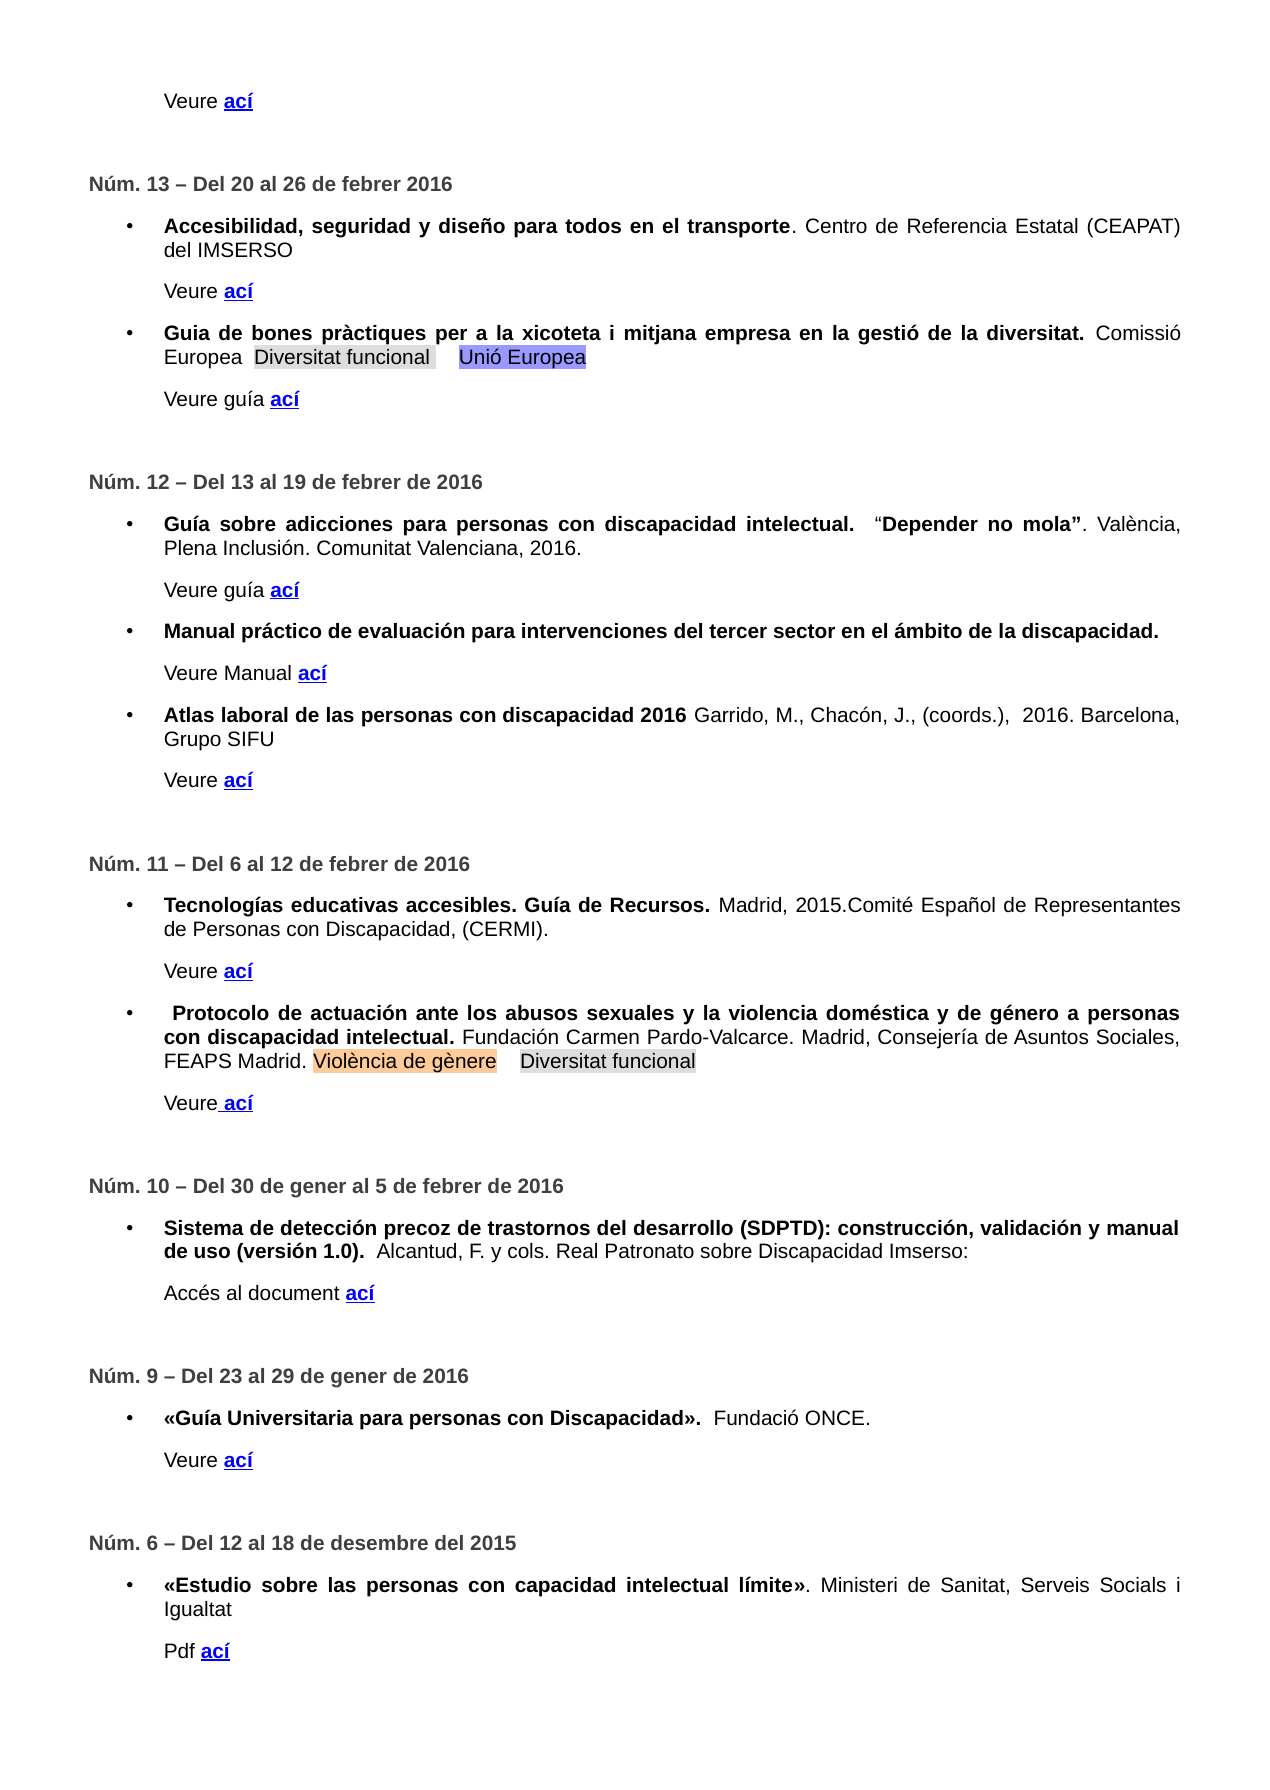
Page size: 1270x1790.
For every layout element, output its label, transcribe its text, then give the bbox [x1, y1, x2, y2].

list Atlas laboral de las personas con discapacidad 2016 Garrido, M., Chacón, J., (coords.), 2016. Barcelona, Grupo SIFU [126, 702, 1181, 751]
list Veure ací [126, 1090, 1181, 1114]
list Guia de bones pràctiques per a la xicoteta i mitjana empresa en la gestió de la diversitat. Comissió Europea Diversitat funcional Unió Europea [126, 321, 1181, 369]
text Núm. 12 – Del 13 al 19 de febrer de 2016 [88, 470, 1181, 494]
list «Guía Universitaria para personas con Discapacidad». Fundació ONCE. [126, 1406, 1181, 1430]
list Pdf ací [126, 1638, 1181, 1662]
list Manual práctico de evaluación para intervenciones del tercer sector en el ámbito de la discapacidad. [126, 619, 1181, 643]
text Núm. 9 – Del 23 al 29 de gener de 2016 [88, 1364, 1181, 1388]
list «Estudio sobre las personas con capacidad intelectual límite». Ministeri de Sanitat, Serveis Socials i Igualtat [126, 1573, 1181, 1621]
list Veure ací [126, 88, 1181, 112]
text Núm. 11 – Del 6 al 12 de febrer de 2016 [88, 852, 1181, 876]
list Veure ací [126, 279, 1181, 303]
text Núm. 6 – Del 12 al 18 de desembre del 2015 [88, 1531, 1181, 1555]
list Accesibilidad, seguridad y diseño para todos en el transporte. Centro de Referencia Estatal (CEAPAT) del IMSERSO [126, 213, 1181, 262]
list Veure Manual ací [126, 661, 1181, 685]
list Sistema de detección precoz de trastornos del desarrollo (SDPTD): construcción, validación y manual de uso (versión 1.0). Alcantud, F. y cols. Real Patronato sobre Discapacidad Imserso: [126, 1215, 1181, 1263]
list Accés al document ací [126, 1281, 1181, 1305]
list Guía sobre adicciones para personas con discapacidad intelectual. “Depender no mola”. València, Plena Inclusión. Comunitat Valenciana, 2016. [126, 512, 1181, 560]
list Protocolo de actuación ante los abusos sexuales y la violencia doméstica y de género a personas con discapacidad intelectual. Fundación Carmen Pardo-Valcarce. Madrid, Consejería de Asuntos Sociales, FEAPS Madrid. Violència de gènere Diversitat funcional [126, 1001, 1181, 1073]
list Veure ací [126, 959, 1181, 983]
text Núm. 13 – Del 20 al 26 de febrer 2016 [88, 172, 1181, 196]
text Núm. 10 – Del 30 de gener al 5 de febrer de 2016 [88, 1174, 1181, 1198]
list Veure ací [126, 1448, 1181, 1472]
list Veure guía ací [126, 577, 1181, 601]
list Tecnologías educativas accesibles. Guía de Recursos. Madrid, 2015.Comité Español de Representantes de Personas con Discapacidad, (CERMI). [126, 893, 1181, 941]
list Veure ací [126, 768, 1181, 792]
list Veure guía ací [126, 387, 1181, 411]
